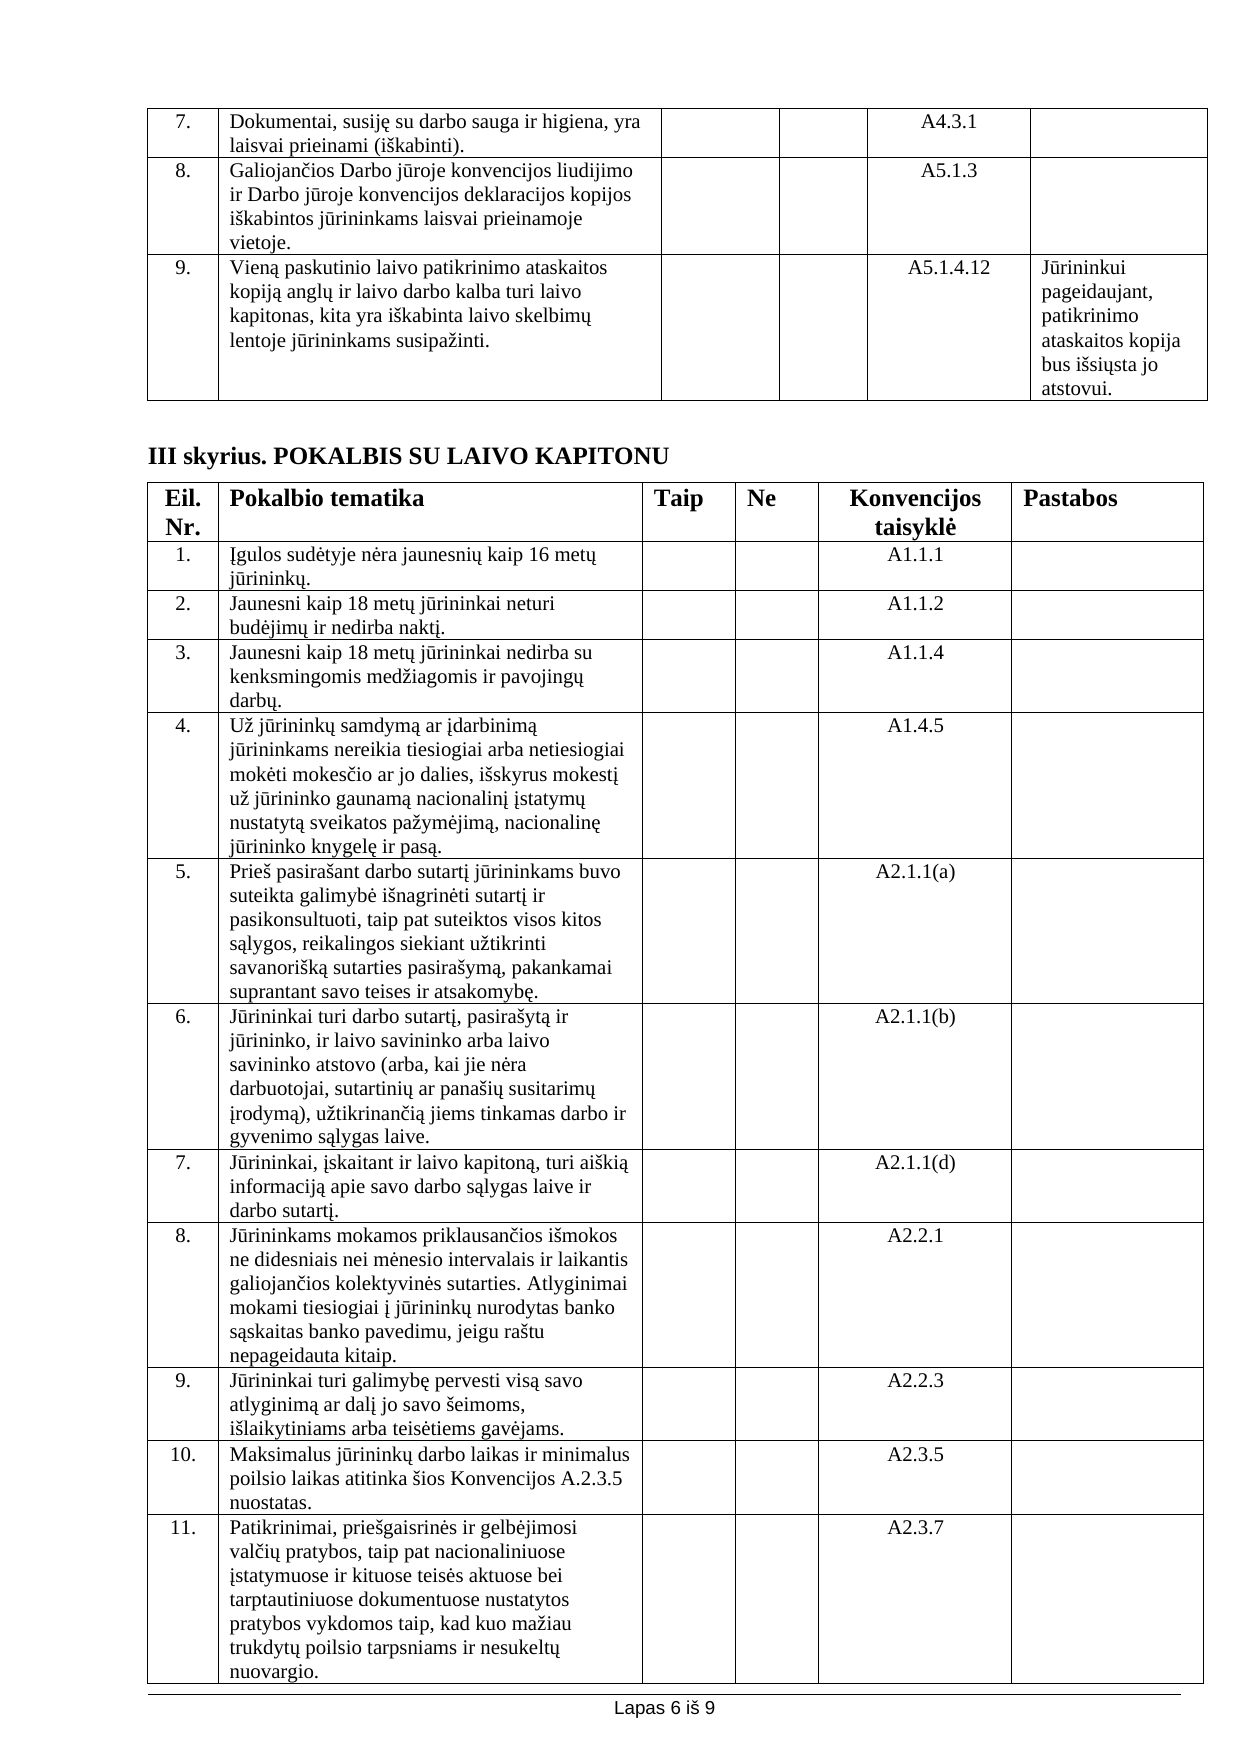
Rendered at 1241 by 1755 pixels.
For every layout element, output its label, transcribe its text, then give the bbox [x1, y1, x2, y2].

table_cell [643, 591, 735, 639]
table_cell Jūrininkai turi galimybę pervesti visą savo atlyginimą ar dalį jo savo šeimoms, išlaikytiniams arba teisėtiems gavėjams. [219, 1368, 642, 1440]
table_cell A2.2.1 [819, 1223, 1011, 1367]
table_cell Jaunesni kaip 18 metų jūrininkai neturi budėjimų ir nedirba naktį. [219, 591, 642, 639]
table_cell [780, 109, 867, 157]
table_cell [1012, 1223, 1203, 1367]
table_cell A2.3.5 [819, 1441, 1011, 1514]
table_cell A4.3.1 [868, 109, 1030, 157]
table_cell [736, 859, 818, 1003]
table_cell [1012, 542, 1203, 590]
table_cell [643, 1223, 735, 1367]
text III skyrius. POKALBIS SU LAIVO KAPITONU [148, 441, 1181, 470]
table_cell [643, 1004, 735, 1148]
table_cell Jaunesni kaip 18 metų jūrininkai nedirba su kenksmingomis medžiagomis ir pavojingų darbų. [219, 640, 642, 712]
table_cell Jūrininkai, įskaitant ir laivo kapitoną, turi aiškią informaciją apie savo darbo sąlygas laive ir darbo sutartį. [219, 1150, 642, 1222]
table_cell A1.4.5 [819, 713, 1011, 858]
table_cell 1. [148, 542, 218, 590]
table_cell [736, 1223, 818, 1367]
table_cell 9. [148, 1368, 218, 1440]
table_cell Maksimalus jūrininkų darbo laikas ir minimalus poilsio laikas atitinka šios Konvencijos A.2.3.5 nuostatas. [219, 1441, 642, 1514]
table_cell Jūrininkams mokamos priklausančios išmokos ne didesniais nei mėnesio intervalais ir laikantis galiojančios kolektyvinės sutarties. Atlyginimai mokami tiesiogiai į jūrininkų nurodytas banko sąskaitas banko pavedimu, jeigu raštu nepageidauta kitaip. [219, 1223, 642, 1367]
table_cell [1031, 109, 1207, 157]
table_cell Jūrininkui pageidaujant, patikrinimo ataskaitos kopija bus išsiųsta jo atstovui. [1031, 255, 1207, 400]
table_cell 5. [148, 859, 218, 1003]
table_cell 10. [148, 1441, 218, 1514]
table_cell A2.1.1(b) [819, 1004, 1011, 1148]
table_cell A2.3.7 [819, 1515, 1011, 1683]
table_cell [643, 713, 735, 858]
table_header Pastabos [1012, 483, 1203, 541]
table_cell [780, 158, 867, 254]
table_cell 7. [148, 109, 218, 157]
table_cell [1012, 1441, 1203, 1514]
table_cell [1012, 591, 1203, 639]
table_cell [662, 158, 779, 254]
table_header Taip [643, 483, 735, 541]
table_header Konvencijos taisyklė [819, 483, 1011, 541]
table_cell [736, 1368, 818, 1440]
table_cell A1.1.4 [819, 640, 1011, 712]
table_cell Vieną paskutinio laivo patikrinimo ataskaitos kopiją anglų ir laivo darbo kalba turi laivo kapitonas, kita yra iškabinta laivo skelbimų lentoje jūrininkams susipažinti. [219, 255, 661, 400]
table_cell Prieš pasirašant darbo sutartį jūrininkams buvo suteikta galimybė išnagrinėti sutartį ir pasikonsultuoti, taip pat suteiktos visos kitos sąlygos, reikalingos siekiant užtikrinti savanorišką sutarties pasirašymą, pakankamai suprantant savo teises ir atsakomybę. [219, 859, 642, 1003]
table_cell A2.1.1(a) [819, 859, 1011, 1003]
table_cell [643, 640, 735, 712]
table_cell [736, 1515, 818, 1683]
table_cell [1012, 640, 1203, 712]
table_cell 8. [148, 1223, 218, 1367]
table_cell [1012, 1150, 1203, 1222]
table_cell [736, 1150, 818, 1222]
table_cell [736, 1004, 818, 1148]
table_cell [662, 109, 779, 157]
table_cell A1.1.2 [819, 591, 1011, 639]
table_cell [643, 1441, 735, 1514]
table_cell A1.1.1 [819, 542, 1011, 590]
table_cell [736, 640, 818, 712]
table_cell [662, 255, 779, 400]
table_cell [643, 1150, 735, 1222]
table_cell A2.1.1(d) [819, 1150, 1011, 1222]
table_cell 2. [148, 591, 218, 639]
table_cell [643, 542, 735, 590]
table_cell [736, 591, 818, 639]
table_cell [1012, 1515, 1203, 1683]
table_cell A5.1.3 [868, 158, 1030, 254]
table_cell A2.2.3 [819, 1368, 1011, 1440]
table_cell A5.1.4.12 [868, 255, 1030, 400]
table_cell [1012, 1004, 1203, 1148]
table_cell Dokumentai, susiję su darbo sauga ir higiena, yra laisvai prieinami (iškabinti). [219, 109, 661, 157]
table_cell [1012, 713, 1203, 858]
table_header Eil. Nr. [148, 483, 218, 541]
table_cell Už jūrininkų samdymą ar įdarbinimą jūrininkams nereikia tiesiogiai arba netiesiogiai mokėti mokesčio ar jo dalies, išskyrus mokestį už jūrininko gaunamą nacionalinį įstatymų nustatytą sveikatos pažymėjimą, nacionalinę jūrininko knygelę ir pasą. [219, 713, 642, 858]
table_header Pokalbio tematika [219, 483, 642, 541]
table_cell 4. [148, 713, 218, 858]
table_header Ne [736, 483, 818, 541]
table_cell Galiojančios Darbo jūroje konvencijos liudijimo ir Darbo jūroje konvencijos deklaracijos kopijos iškabintos jūrininkams laisvai prieinamoje vietoje. [219, 158, 661, 254]
table_cell [1012, 859, 1203, 1003]
table_cell 11. [148, 1515, 218, 1683]
table_cell [736, 713, 818, 858]
table_cell 6. [148, 1004, 218, 1148]
table_cell [1031, 158, 1207, 254]
table_cell [736, 1441, 818, 1514]
table_cell [1012, 1368, 1203, 1440]
table_cell [643, 1515, 735, 1683]
table_cell Įgulos sudėtyje nėra jaunesnių kaip 16 metų jūrininkų. [219, 542, 642, 590]
table_cell 8. [148, 158, 218, 254]
table_cell [643, 859, 735, 1003]
table_cell 9. [148, 255, 218, 400]
table_cell 3. [148, 640, 218, 712]
table_cell 7. [148, 1150, 218, 1222]
table_cell [736, 542, 818, 590]
table_cell [643, 1368, 735, 1440]
table_cell [780, 255, 867, 400]
table_cell Jūrininkai turi darbo sutartį, pasirašytą ir jūrininko, ir laivo savininko arba laivo savininko atstovo (arba, kai jie nėra darbuotojai, sutartinių ar panašių susitarimų įrodymą), užtikrinančią jiems tinkamas darbo ir gyvenimo sąlygas laive. [219, 1004, 642, 1148]
